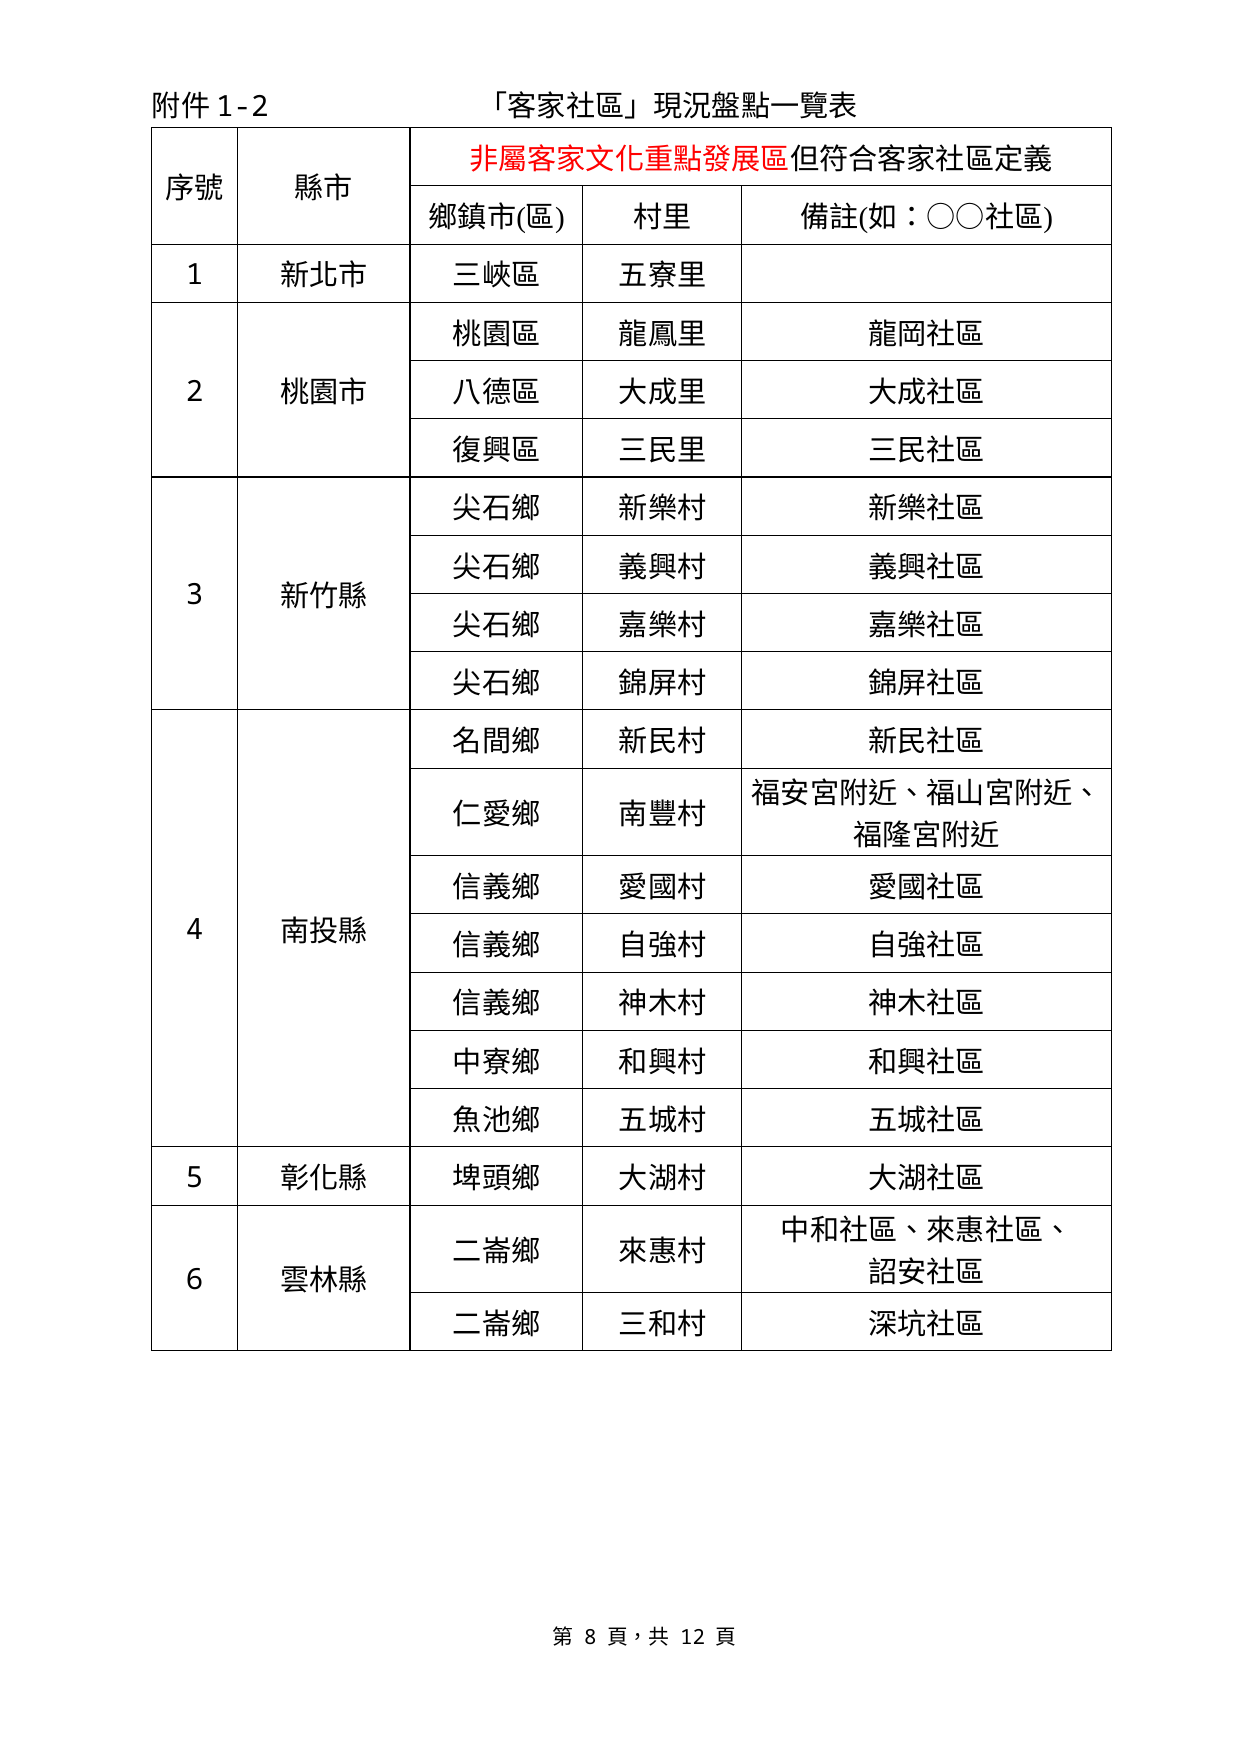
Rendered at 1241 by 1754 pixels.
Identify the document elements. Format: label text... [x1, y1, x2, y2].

table_cell 五城村 [583, 1089, 741, 1146]
table_cell 新樂村 [583, 478, 741, 535]
table_cell 埤頭鄉 [411, 1147, 582, 1204]
table_cell 和興社區 [742, 1031, 1111, 1088]
table_cell 南豐村 [583, 769, 741, 855]
table_cell 神木村 [583, 973, 741, 1030]
table_cell 4 [152, 710, 237, 1146]
table_cell 新北市 [238, 245, 409, 302]
table_cell 自強社區 [742, 914, 1111, 972]
table_cell 新民村 [583, 710, 741, 768]
table_cell 信義鄉 [411, 973, 582, 1030]
table_cell 5 [152, 1147, 237, 1204]
table_cell 尖石鄉 [411, 478, 582, 535]
table_cell 中寮鄉 [411, 1031, 582, 1088]
table_cell 中和社區、來惠社區、 詔安社區 [742, 1206, 1111, 1292]
table_cell 愛國社區 [742, 856, 1111, 913]
table_cell 大成里 [583, 361, 741, 418]
table_cell 三和村 [583, 1293, 741, 1350]
table_cell 八德區 [411, 361, 582, 418]
table_cell 村里 [583, 186, 741, 243]
table_cell 雲林縣 [238, 1206, 409, 1350]
table_cell 仁愛鄉 [411, 769, 582, 855]
table_cell 桃園區 [411, 303, 582, 360]
table_cell 龍岡社區 [742, 303, 1111, 360]
table_cell 三峽區 [411, 245, 582, 302]
table_cell 彰化縣 [238, 1147, 409, 1204]
table_cell 信義鄉 [411, 914, 582, 972]
table_cell 新樂社區 [742, 478, 1111, 535]
table_cell 魚池鄉 [411, 1089, 582, 1146]
table_cell 二崙鄉 [411, 1293, 582, 1350]
table_cell 來惠村 [583, 1206, 741, 1292]
table_cell 自強村 [583, 914, 741, 972]
table_cell 義興社區 [742, 536, 1111, 593]
table_cell 新竹縣 [238, 478, 409, 709]
table_cell 三民社區 [742, 419, 1111, 476]
table_cell 2 [152, 303, 237, 476]
table_cell 福安宮附近、福山宮附近、福隆宮附近 [742, 769, 1111, 855]
table_cell 錦屏村 [583, 652, 741, 709]
text 附件1-2 「客家社區」現況盤點一覽表 [152, 75, 1137, 127]
table_cell [742, 245, 1111, 302]
table_cell 三民里 [583, 419, 741, 476]
table_cell 尖石鄉 [411, 652, 582, 709]
table_cell 二崙鄉 [411, 1206, 582, 1292]
table_cell 大湖社區 [742, 1147, 1111, 1204]
table_cell 桃園市 [238, 303, 409, 476]
table_cell 尖石鄉 [411, 536, 582, 593]
table_cell 6 [152, 1206, 237, 1350]
table_cell 信義鄉 [411, 856, 582, 913]
table_cell 五城社區 [742, 1089, 1111, 1146]
table_cell 愛國村 [583, 856, 741, 913]
table_header 縣市 [238, 128, 409, 243]
table_cell 深坑社區 [742, 1293, 1111, 1350]
table_cell 五寮里 [583, 245, 741, 302]
table_cell 錦屏社區 [742, 652, 1111, 709]
table_cell 尖石鄉 [411, 594, 582, 651]
table_cell 南投縣 [238, 710, 409, 1146]
table_cell 備註(如：○○社區) [742, 186, 1111, 243]
table_cell 嘉樂村 [583, 594, 741, 651]
table_cell 名間鄉 [411, 710, 582, 768]
table_header 序號 [152, 128, 237, 243]
table_cell 3 [152, 478, 237, 709]
table_cell 神木社區 [742, 973, 1111, 1030]
table_cell 新民社區 [742, 710, 1111, 768]
table_cell 和興村 [583, 1031, 741, 1088]
table_cell 復興區 [411, 419, 582, 476]
table_cell 1 [152, 245, 237, 302]
table_cell 嘉樂社區 [742, 594, 1111, 651]
table_cell 大成社區 [742, 361, 1111, 418]
table_cell 龍鳳里 [583, 303, 741, 360]
table_cell 義興村 [583, 536, 741, 593]
table_cell 大湖村 [583, 1147, 741, 1204]
table_header 非屬客家文化重點發展區但符合客家社區定義 [411, 128, 1111, 185]
table_cell 鄉鎮市(區) [411, 186, 582, 243]
